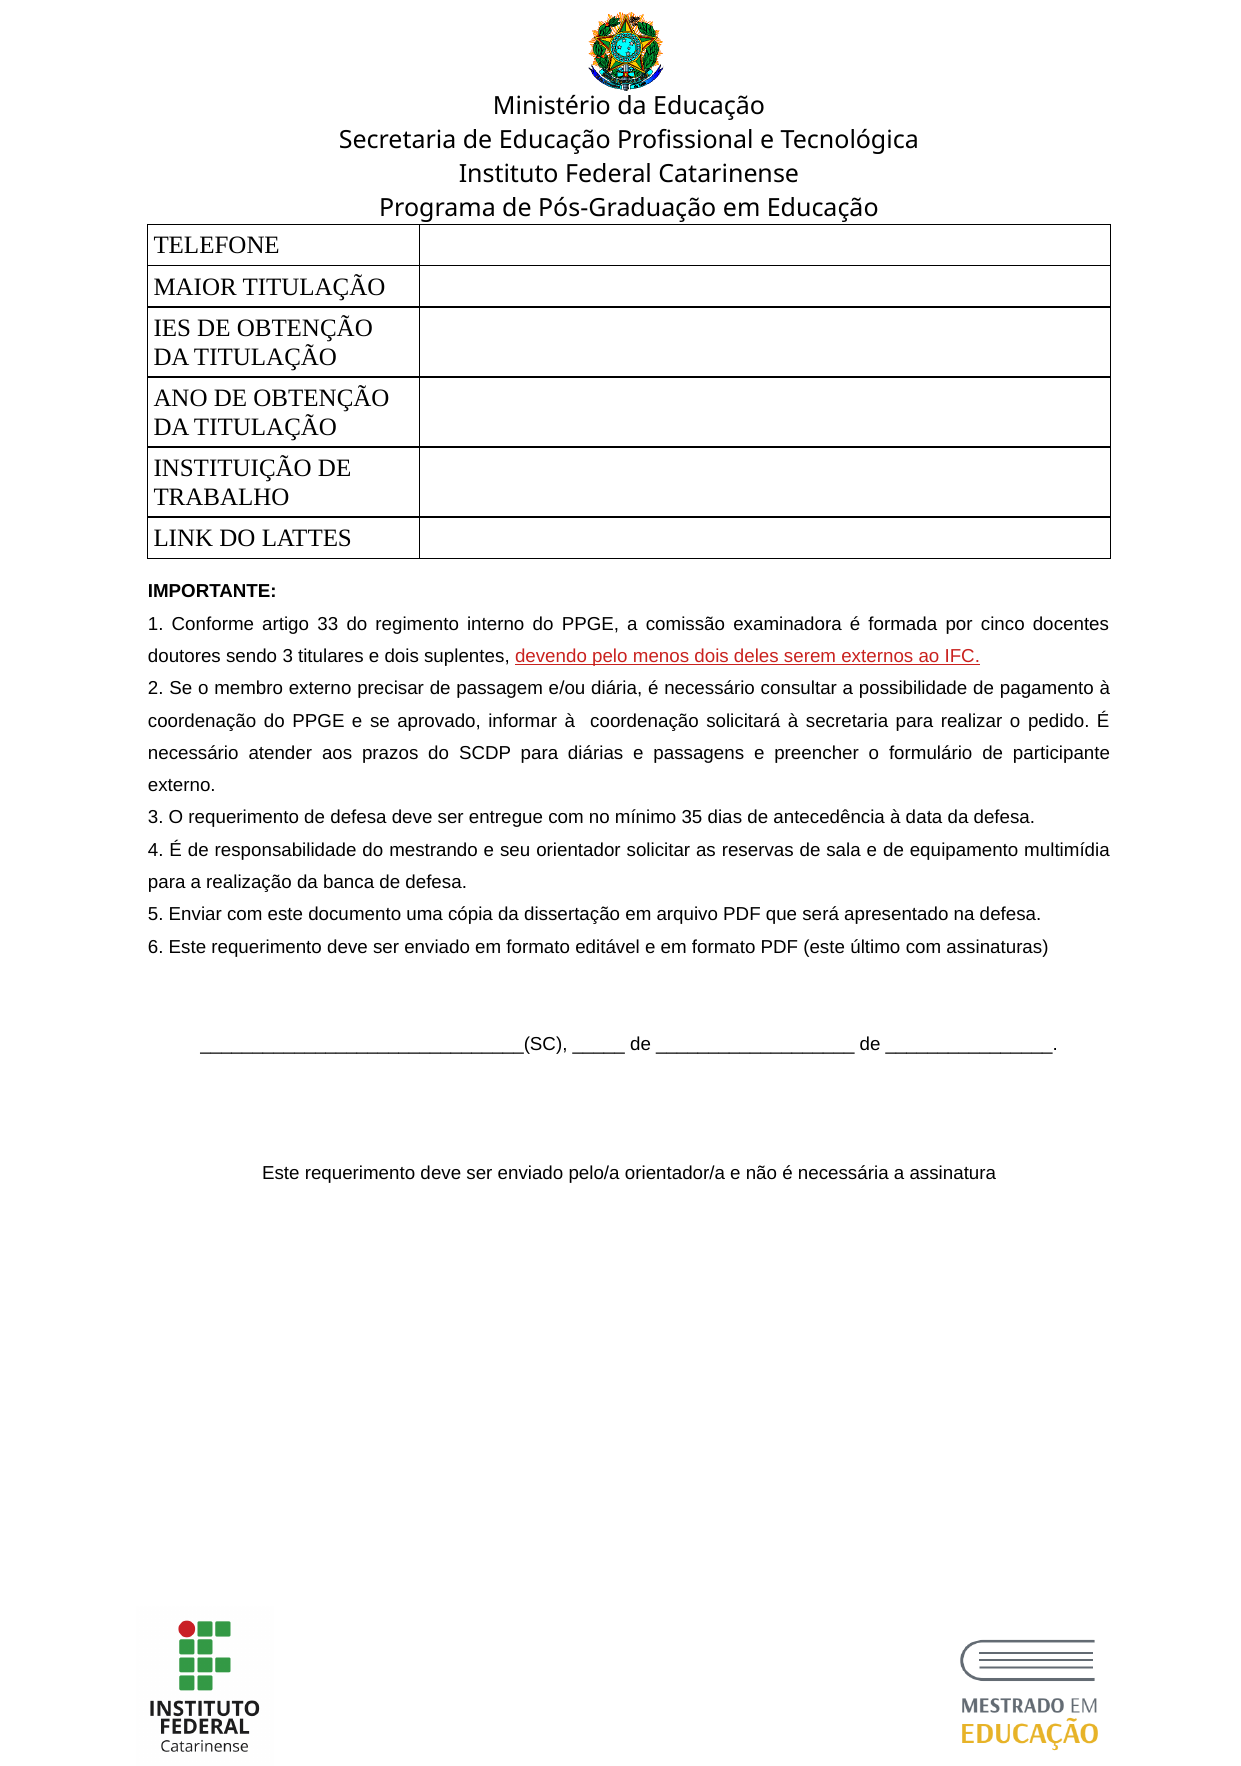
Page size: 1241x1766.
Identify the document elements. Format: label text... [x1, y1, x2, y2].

picture [588, 12, 664, 91]
picture [920, 1615, 1119, 1755]
text 1. Conforme artigo 33 do regimento interno do PPGE, a comissão examinadora é formada por cinco docentes doutores sendo 3 titulares e dois suplentes, devendo pelo menos dois deles serem externos ao IFC. [148, 612, 1110, 666]
table_cell TELEFONE [148, 225, 419, 265]
table_cell [420, 266, 1110, 306]
table_cell LINK DO LATTES [148, 518, 419, 558]
text 4. É de responsabilidade do mestrando e seu orientador solicitar as reservas de sala e de equipamento multimídia para a realização da banca de defesa. [148, 838, 1110, 892]
table_cell [420, 225, 1110, 265]
text Este requerimento deve ser enviado pelo/a orientador/a e não é necessária a assinatura [148, 1161, 1110, 1183]
table_cell [420, 518, 1110, 558]
text _______________________________(SC), _____ de ___________________ de ________________. [148, 1032, 1110, 1054]
table_cell ANO DE OBTENÇÃO DA TITULAÇÃO [148, 378, 419, 446]
table_cell [420, 448, 1110, 516]
text 2. Se o membro externo precisar de passagem e/ou diária, é necessário consultar a possibilidade de pagamento à coordenação do PPGE e se aprovado, informar à coordenação solicitará à secretaria para realizar o pedido. É necessário atender aos prazos do SCDP para diárias e passagens e preencher o formulário de participante externo. [148, 677, 1110, 796]
table_cell INSTITUIÇÃO DE TRABALHO [148, 448, 419, 516]
table_cell [420, 378, 1110, 446]
text 6. Este requerimento deve ser enviado em formato editável e em formato PDF (este último com assinaturas) [148, 935, 1110, 957]
text 3. O requerimento de defesa deve ser entregue com no mínimo 35 dias de antecedência à data da defesa. [148, 806, 1110, 828]
picture [135, 1606, 274, 1766]
table_cell MAIOR TITULAÇÃO [148, 266, 419, 306]
text IMPORTANTE: [148, 580, 1110, 602]
table_cell IES DE OBTENÇÃO DA TITULAÇÃO [148, 308, 419, 376]
text 5. Enviar com este documento uma cópia da dissertação em arquivo PDF que será apresentado na defesa. [148, 903, 1110, 925]
table_cell [420, 308, 1110, 376]
